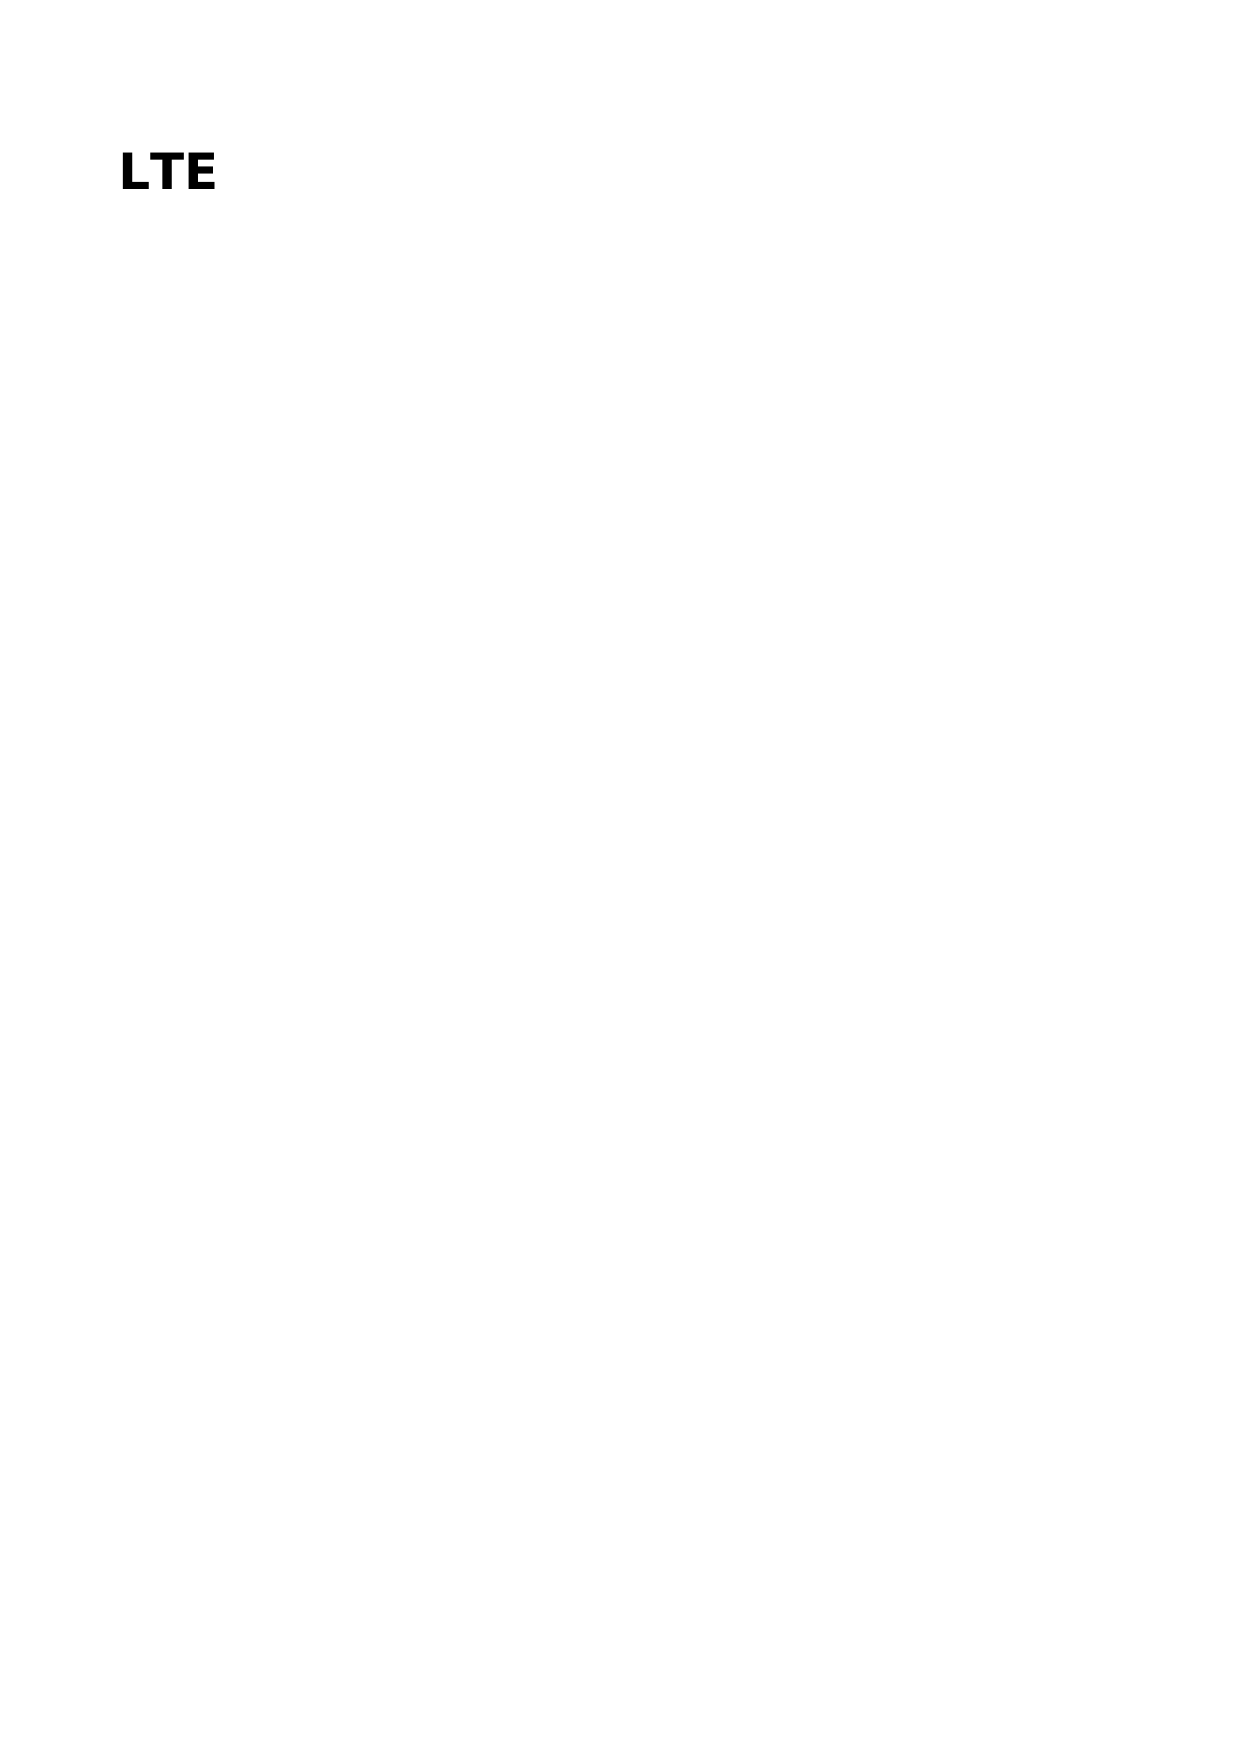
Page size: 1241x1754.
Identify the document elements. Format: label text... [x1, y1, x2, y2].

subtitle LTE [118, 143, 1122, 201]
